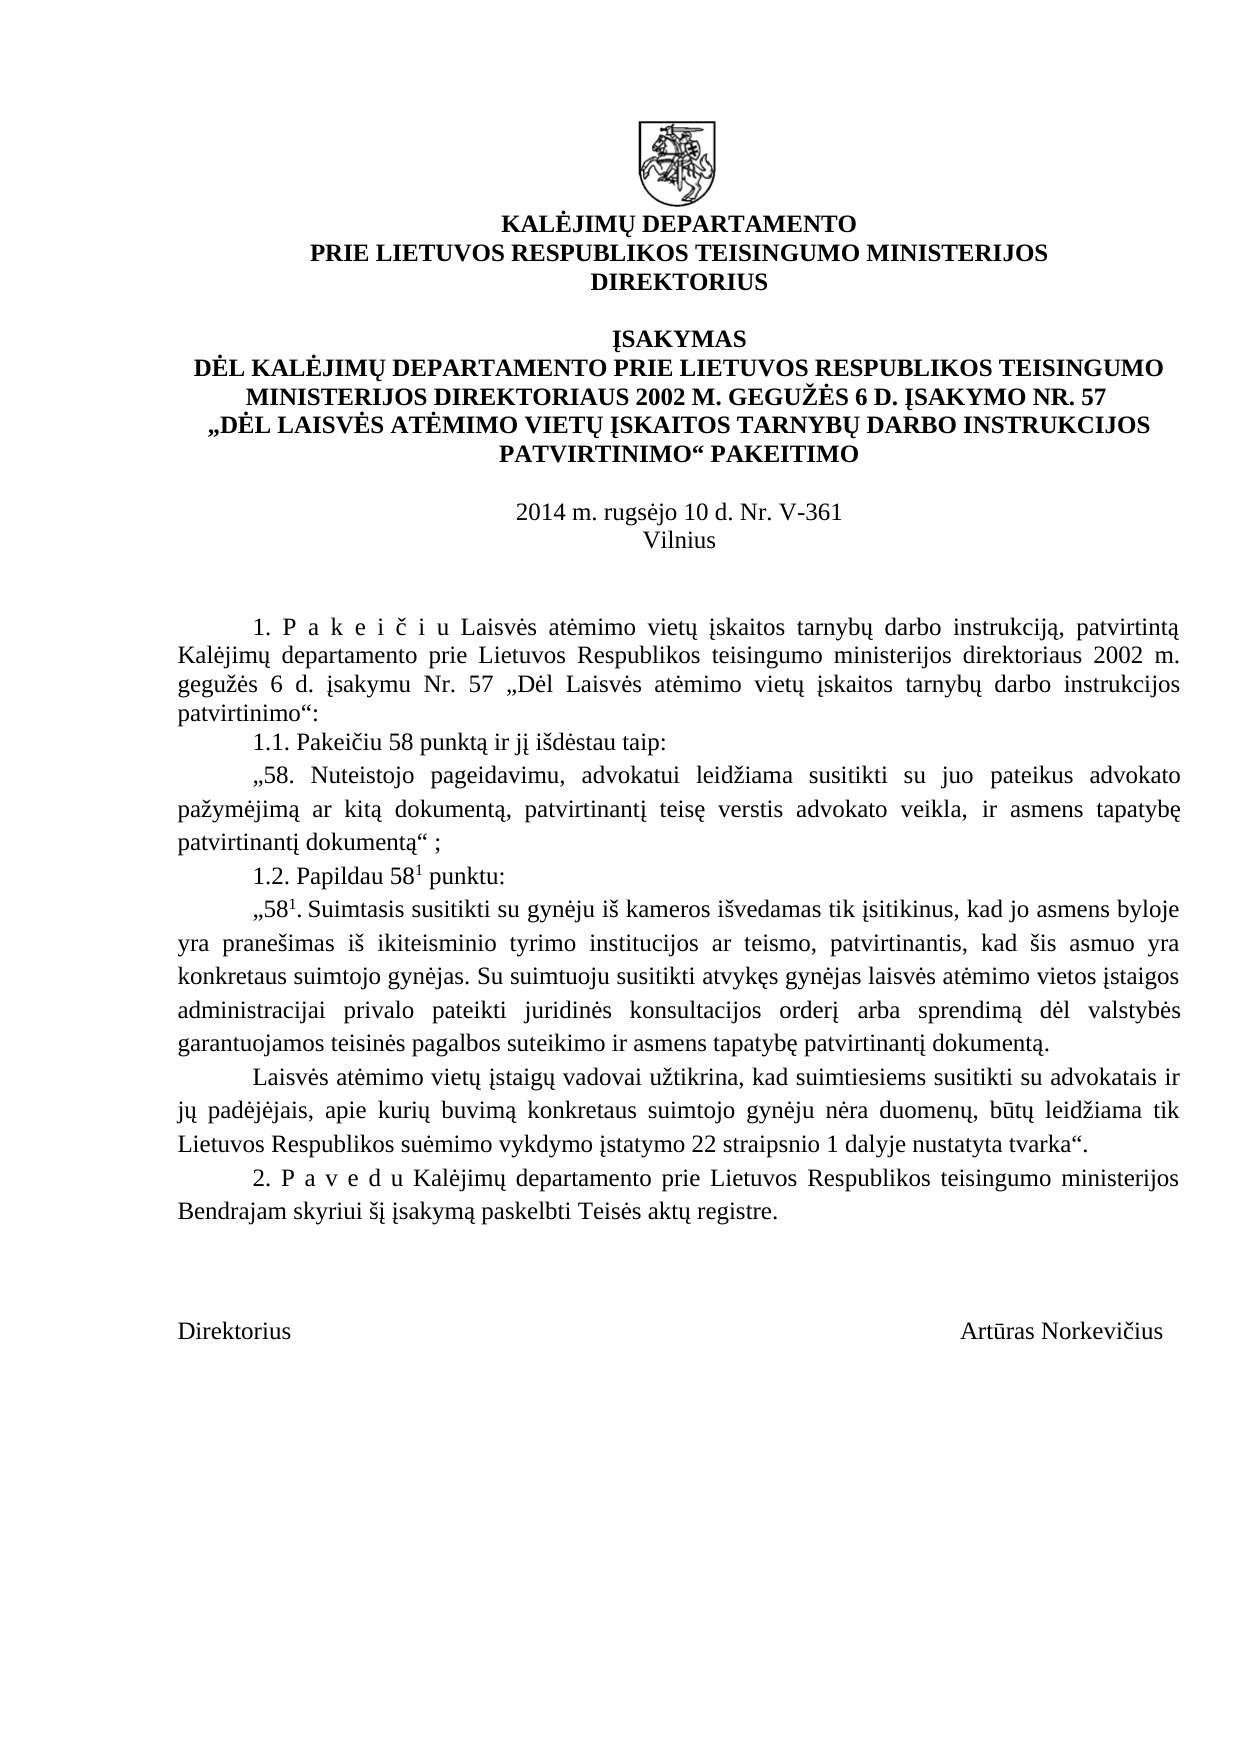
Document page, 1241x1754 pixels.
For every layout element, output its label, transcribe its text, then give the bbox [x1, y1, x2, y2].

text 1. P a k e i č i u Laisvės atėmimo vietų įskaitos tarnybų darbo instrukciją, patvirtintą Kalėjimų departamento prie Lietuvos Respublikos teisingumo ministerijos direktoriaus 2002 m. gegužės 6 d. įsakymu Nr. 57 „Dėl Laisvės atėmimo vietų įskaitos tarnybų darbo instrukcijos patvirtinimo“: [177, 612, 1181, 727]
text DĖL KALĖJIMŲ DEPARTAMENTO PRIE LIETUVOS RESPUBLIKOS TEISINGUMO MINISTERIJOS DIREKTORIAUS 2002 M. GEGUŽĖS 6 D. ĮSAKYMO NR. 57 „DĖL LAISVĖS ATĖMIMO VIETŲ ĮSKAITOS TARNYBŲ DARBO INSTRUKCIJOS PATVIRTINIMO“ PAKEITIMO [177, 353, 1181, 468]
text 2. P a v e d u Kalėjimų departamento prie Lietuvos Respublikos teisingumo ministerijos Bendrajam skyriui šį įsakymą paskelbti Teisės aktų registre. [177, 1163, 1181, 1225]
text 2014 m. rugsėjo 10 d. Nr. V-361 [177, 497, 1181, 525]
text PRIE LIETUVOS RESPUBLIKOS TEISINGUMO MINISTERIJOS [177, 238, 1181, 267]
text Laisvės atėmimo vietų įstaigų vadovai užtikrina, kad suimtiesiems susitikti su advokatais ir jų padėjėjais, apie kurių buvimą konkretaus suimtojo gynėju nėra duomenų, būtų leidžiama tik Lietuvos Respublikos suėmimo vykdymo įstatymo 22 straipsnio 1 dalyje nustatyta tvarka“. [177, 1062, 1181, 1158]
text Direktorius Artūras Norkevičius [177, 1316, 1181, 1345]
text 1.2. Papildau 581 punktu: [177, 861, 1181, 889]
text KALĖJIMŲ DEPARTAMENTO [177, 209, 1181, 238]
text ĮSAKYMAS [177, 324, 1181, 353]
text DIREKTORIUS [177, 267, 1181, 295]
text „58. Nuteistojo pageidavimu, advokatui leidžiama susitikti su juo pateikus advokato pažymėjimą ar kitą dokumentą, patvirtinantį teisę verstis advokato veikla, ir asmens tapatybę patvirtinantį dokumentą“ ; [177, 760, 1181, 856]
text Vilnius [177, 525, 1181, 554]
text 1.1. Pakeičiu 58 punktą ir jį išdėstau taip: [177, 727, 1181, 755]
text „581. Suimtasis susitikti su gynėju iš kameros išvedamas tik įsitikinus, kad jo asmens byloje yra pranešimas iš ikiteisminio tyrimo institucijos ar teismo, patvirtinantis, kad šis asmuo yra konkretaus suimtojo gynėjas. Su suimtuoju susitikti atvykęs gynėjas laisvės atėmimo vietos įstaigos administracijai privalo pateikti juridinės konsultacijos orderį arba sprendimą dėl valstybės garantuojamos teisinės pagalbos suteikimo ir asmens tapatybę patvirtinantį dokumentą. [177, 894, 1181, 1057]
